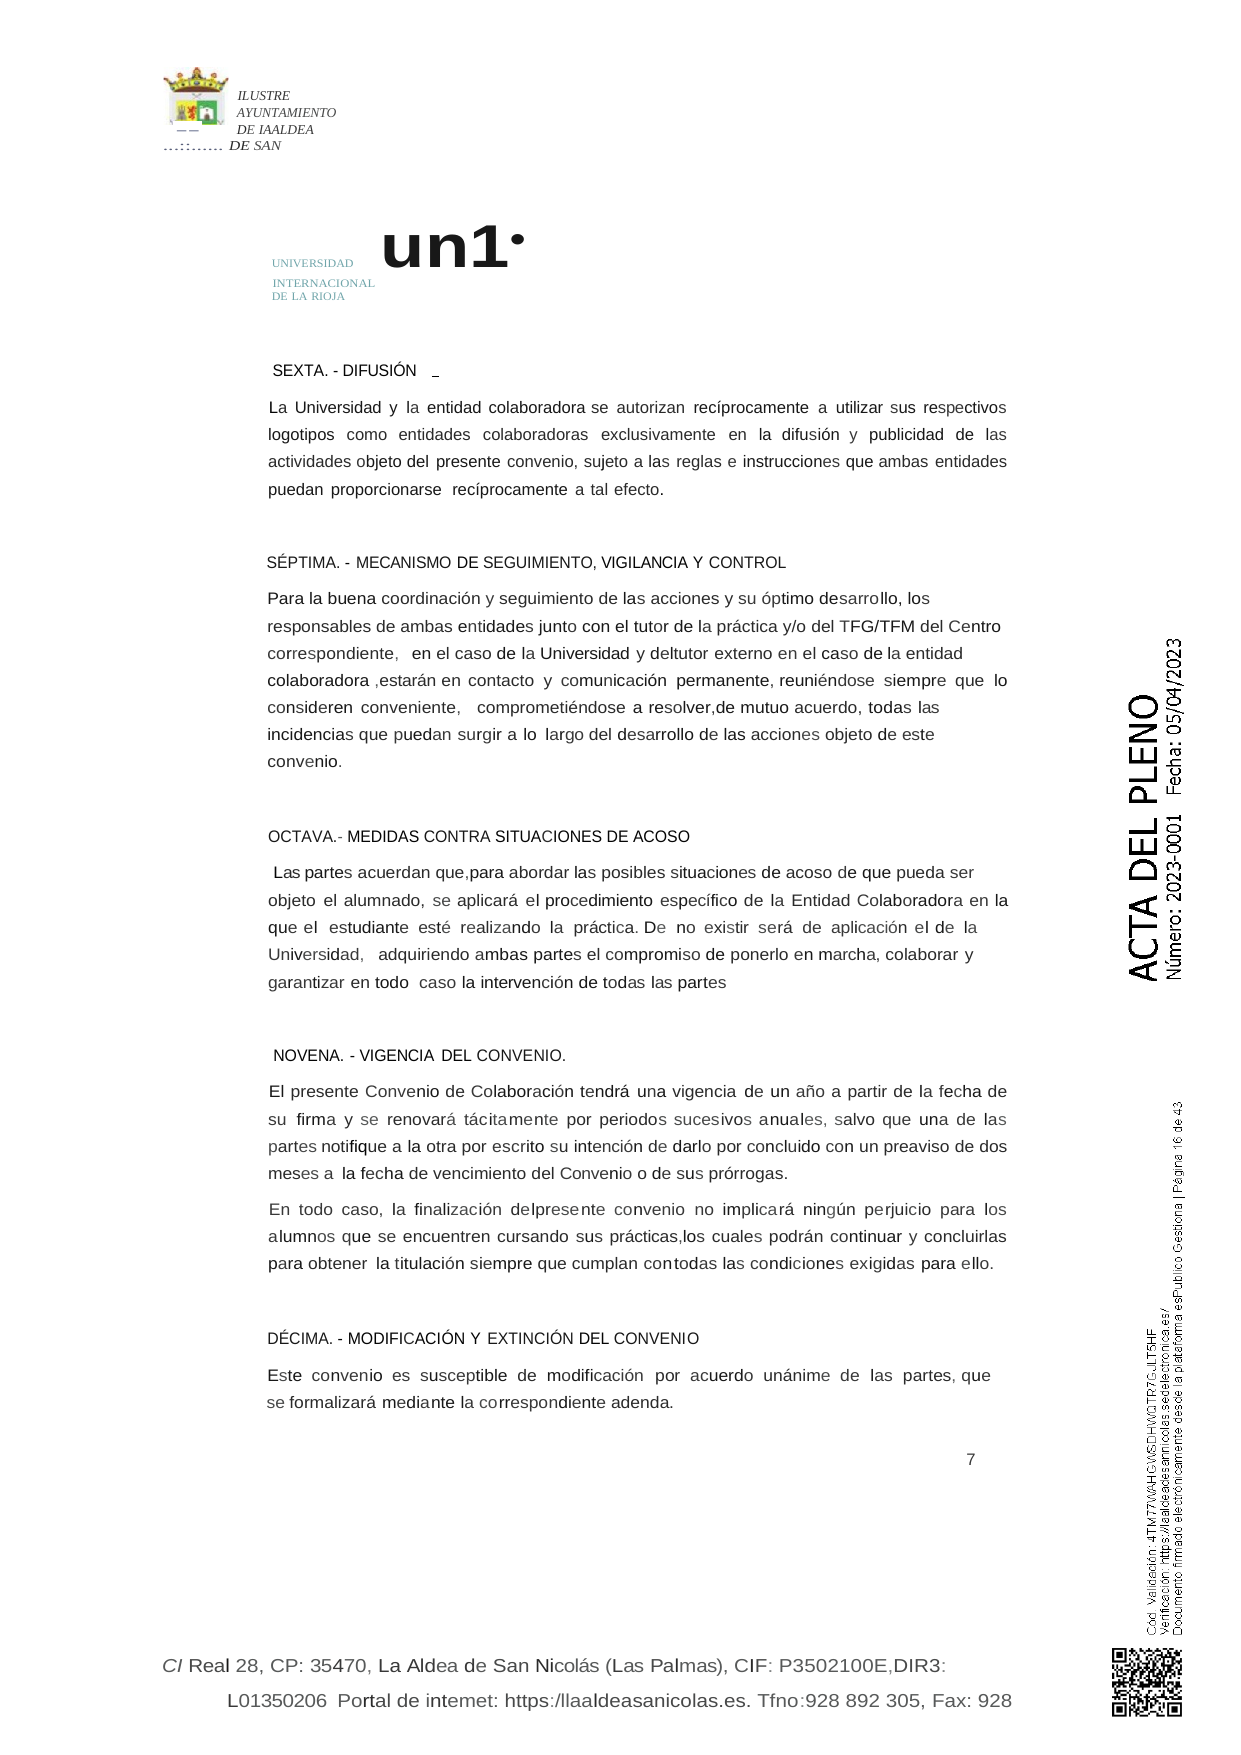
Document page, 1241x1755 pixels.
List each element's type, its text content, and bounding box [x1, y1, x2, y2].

text Este convenio es susceptible de modificación por acuerdo unánime de las partes, que se formalizará mediante la correspondiente adenda. [266, 1365, 1012, 1412]
text UNIVERSIDAD un1• [272, 226, 1199, 278]
text DÉCIMA. - MODIFICACIÓN Y EXTINCIÓN DEL CONVENIO [267, 1329, 1112, 1348]
text Para la buena coordinación y seguimiento de las acciones y su óptimo desarrollo, los responsables de ambas entidades junto con el tutor de la práctica y/o del TFG/TFM del Centro correspondiente, en el caso de la Universidad y deltutor externo en el caso de la entidad colaboradora ,estarán en contacto y comunicación permanente, reuniéndose siempre que lo consideren conveniente, comprometiéndose a resolver,de mutuo acuerdo, todas las incidencias que puedan surgir a lo largo del desarrollo de las acciones objeto de este convenio. [267, 589, 1012, 771]
text INTERNACIONAL [272, 278, 1199, 290]
text CI Real 28, CP: 35470, La Aldea de San Nicolás (Las Palmas), CIF: P3502100E,DIR3: L01350206 Portal de intemet: https:/llaaldeasanicolas.es. Tfno:928 892 305, Fax: 928 892 387 [162, 1655, 1048, 1711]
text SEXTA. - DIFUSIÓN [272, 360, 1199, 379]
text 7 [150, 1449, 975, 1468]
text DE LA RIOJA [272, 290, 1199, 303]
text El presente Convenio de Colaboración tendrá una vigencia de un año a partir de la fecha de su firma y se renovará tácitamente por periodos sucesivos anuales, salvo que una de las partes notifique a la otra por escrito su intención de darlo por concluido con un preaviso de dos meses a la fecha de vencimiento del Convenio o de sus prórrogas. [268, 1082, 1007, 1183]
text Las partes acuerdan que,para abordar las posibles situaciones de acoso de que pueda ser objeto el alumnado, se aplicará el procedimiento específico de la Entidad Colaboradora en la que el estudiante esté realizando la práctica. De no existir será de aplicación el de la Universidad, adquiriendo ambas partes el compromiso de ponerlo en marcha, colaborar y garantizar en todo caso la intervención de todas las partes [268, 863, 1012, 992]
text NOVENA. - VIGENCIA DEL CONVENIO. [273, 1046, 1199, 1065]
text SÉPTIMA. - MECANISMO DE SEGUIMIENTO, VIGILANCIA Y CONTROL [266, 553, 1199, 572]
text OCTAVA.- MEDIDAS CONTRA SITUACIONES DE ACOSO [268, 826, 1125, 846]
text La Universidad y la entidad colaboradora se autorizan recíprocamente a utilizar sus respectivos logotipos como entidades colaboradoras exclusivamente en la difusión y publicidad de las actividades objeto del presente convenio, sujeto a las reglas e instrucciones que ambas entidades puedan proporcionarse recíprocamente a tal efecto. [268, 398, 1007, 498]
text En todo caso, la finalización delpresente convenio no implicará ningún perjuicio para los alumnos que se encuentren cursando sus prácticas,los cuales podrán continuar y concluirlas para obtener la titulación siempre que cumplan contodas las condiciones exigidas para ello. [268, 1199, 1007, 1273]
